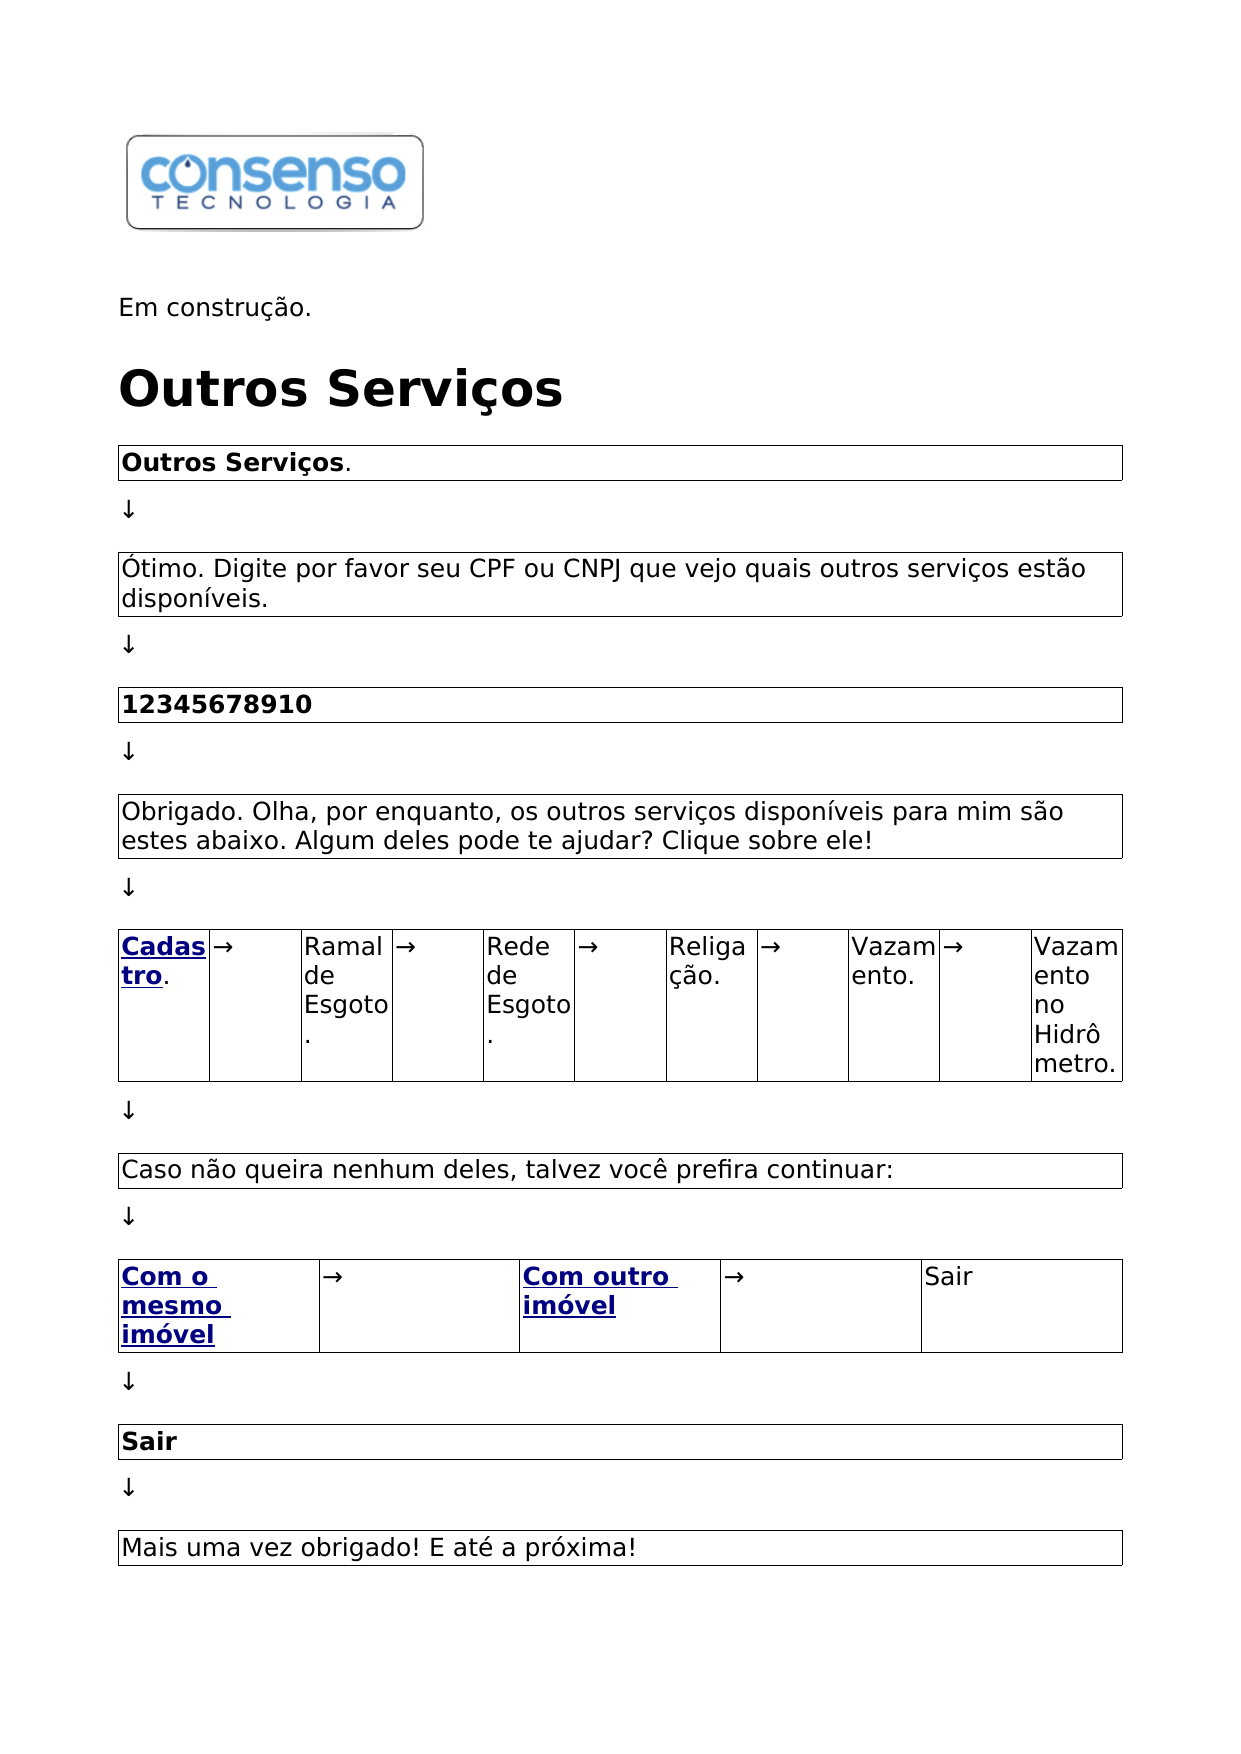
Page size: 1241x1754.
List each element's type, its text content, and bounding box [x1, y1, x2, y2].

table_header Outros Serviços. [119, 446, 1122, 480]
table_header Caso não queira nenhum deles, talvez você prefira continuar: [119, 1154, 1122, 1187]
table_header → [721, 1260, 921, 1352]
table_header → [320, 1260, 519, 1352]
subtitle Outros Serviços [118, 359, 1122, 418]
table_header Religação. [667, 930, 757, 1081]
table_header Ótimo. Digite por favor seu CPF ou CNPJ que vejo quais outros serviços estão disponíveis. [119, 553, 1122, 616]
table_header Sair [119, 1425, 1122, 1459]
table_header Cadastro. [119, 930, 209, 1081]
text Em construção. [118, 293, 1122, 322]
table_header Mais uma vez obrigado! E até a próxima! [119, 1531, 1122, 1565]
table_header → [575, 930, 666, 1081]
table_header 12345678910 [119, 688, 1122, 722]
text ↓ [118, 737, 1122, 766]
table_header Com o mesmo imóvel [119, 1260, 319, 1352]
table_header Vazamento. [849, 930, 939, 1081]
table_header Obrigado. Olha, por enquanto, os outros serviços disponíveis para mim são estes abaixo. Algum deles pode te ajudar? Clique sobre ele! [119, 795, 1122, 858]
table_header Rede de Esgoto. [484, 930, 574, 1081]
table_header → [940, 930, 1031, 1081]
table_header → [758, 930, 848, 1081]
table_header → [210, 930, 301, 1081]
text ↓ [118, 1474, 1122, 1503]
text ↓ [118, 1096, 1122, 1125]
table_header Com outro imóvel [520, 1260, 720, 1352]
text ↓ [118, 1202, 1122, 1232]
text ↓ [118, 495, 1122, 524]
picture [118, 130, 431, 240]
table_header Sair [922, 1260, 1122, 1352]
text ↓ [118, 1367, 1122, 1396]
text ↓ [118, 873, 1122, 902]
table_header → [393, 930, 483, 1081]
text ↓ [118, 631, 1122, 660]
table_header Ramal de Esgoto. [302, 930, 392, 1081]
table_header Vazamento no Hidrômetro. [1032, 930, 1122, 1081]
